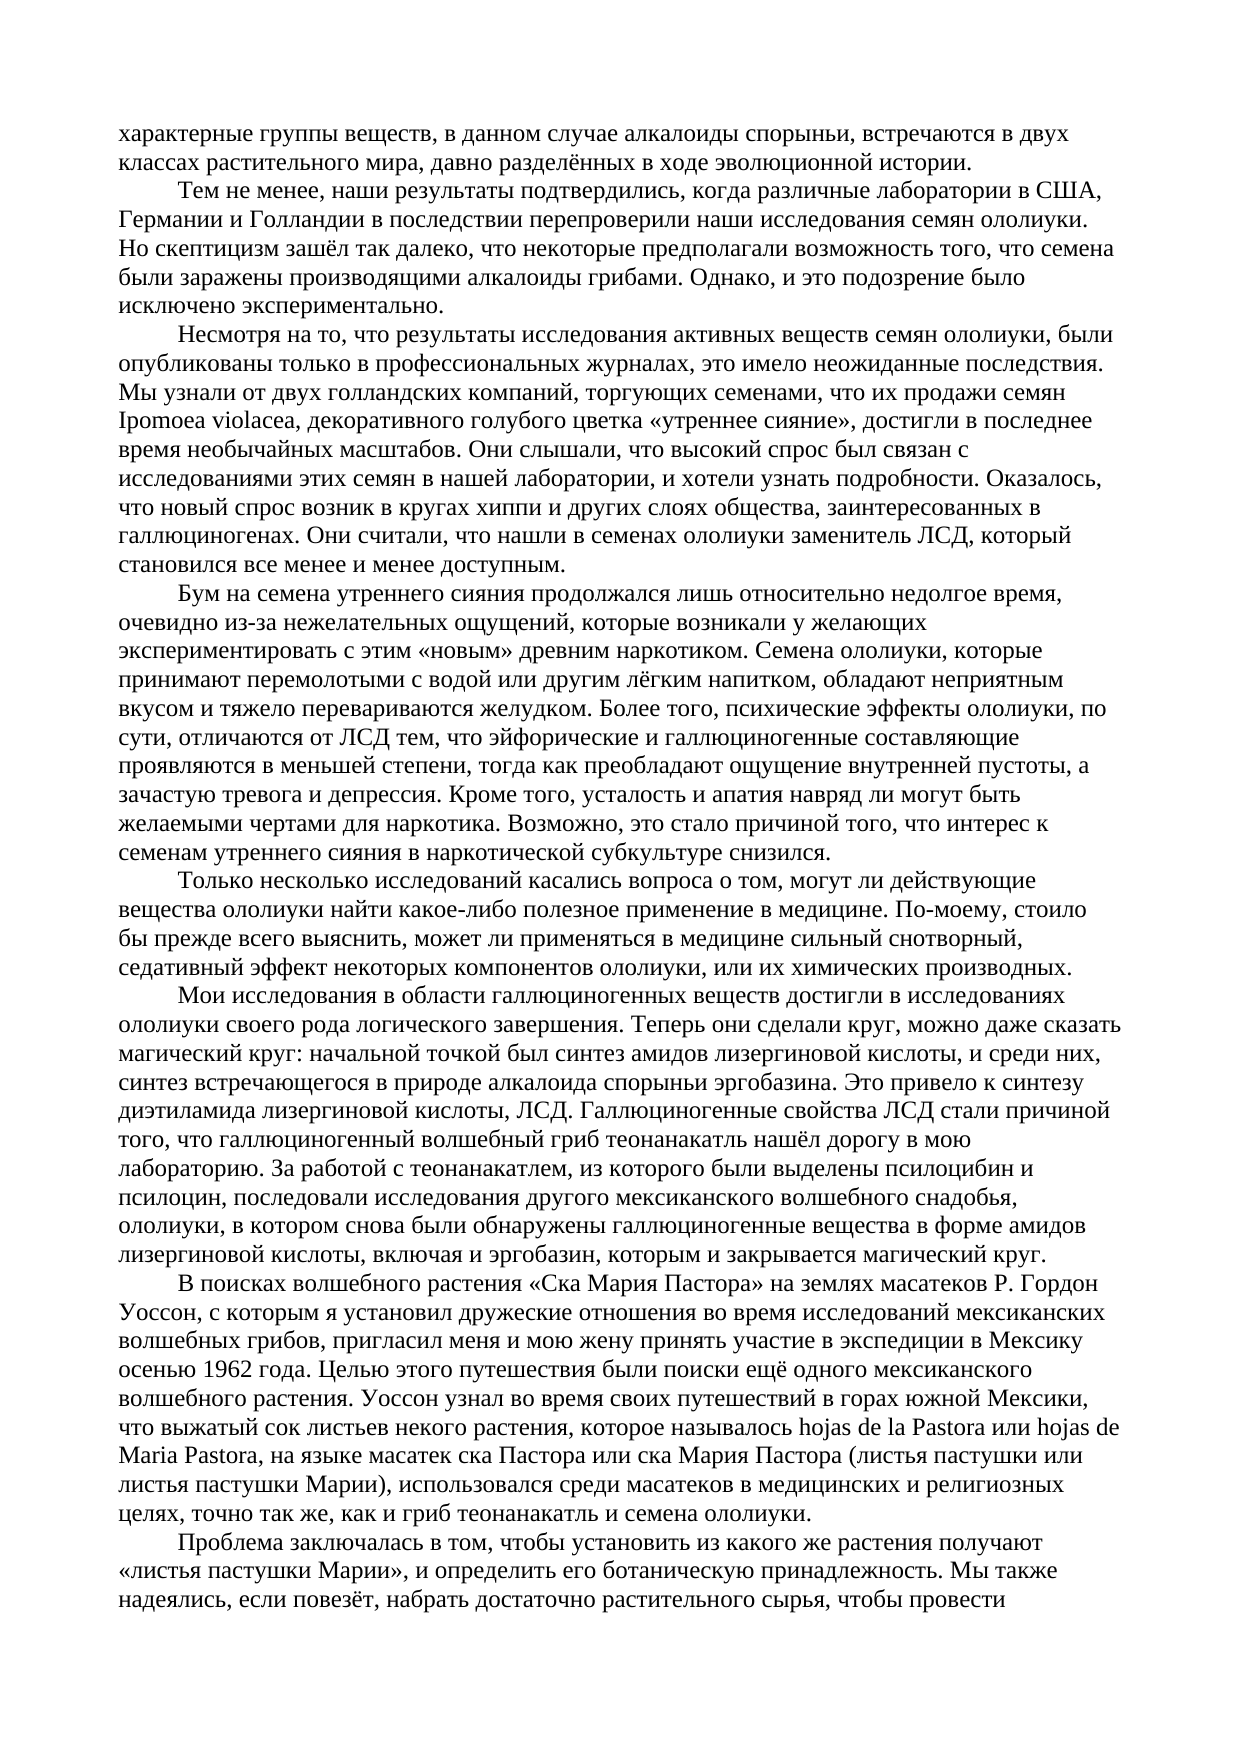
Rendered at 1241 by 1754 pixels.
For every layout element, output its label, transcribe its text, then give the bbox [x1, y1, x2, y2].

text Проблема заключалась в том, чтобы установить из какого же растения получают «листья пастушки Марии», и определить его ботаническую принадлежность. Мы также надеялись, если повезёт, набрать достаточно растительного сырья, чтобы провести [118, 1527, 1122, 1613]
text В поисках волшебного растения «Ска Мария Пастора» на землях масатеков Р. Гордон Уоссон, с которым я установил дружеские отношения во время исследований мексиканских волшебных грибов, пригласил меня и мою жену принять участие в экспедиции в Мексику осенью 1962 года. Целью этого путешествия были поиски ещё одного мексиканского волшебного растения. Уоссон узнал во время своих путешествий в горах южной Мексики, что выжатый сок листьев некого растения, которое называлось hojas de la Pastora или hojas de Maria Pastora, на языке масатек ска Пастора или ска Мария Пастора (листья пастушки или листья пастушки Марии), использовался среди масатеков в медицинских и религиозных целях, точно так же, как и гриб теонанакатль и семена ололиуки. [118, 1268, 1122, 1527]
text характерные группы веществ, в данном случае алкалоиды спорыньи, встречаются в двух классах растительного мира, давно разделённых в ходе эволюционной истории. [118, 118, 1122, 176]
text Мои исследования в области галлюциногенных веществ достигли в исследованиях ололиуки своего рода логического завершения. Теперь они сделали круг, можно даже сказать магический круг: начальной точкой был синтез амидов лизергиновой кислоты, и среди них, синтез встречающегося в природе алкалоида спорыньи эргобазина. Это привело к синтезу диэтиламида лизергиновой кислоты, ЛСД. Галлюциногенные свойства ЛСД стали причиной того, что галлюциногенный волшебный гриб теонанакатль нашёл дорогу в мою лабораторию. За работой с теонанакатлем, из которого были выделены псилоцибин и псилоцин, последовали исследования другого мексиканского волшебного снадобья, ололиуки, в котором снова были обнаружены галлюциногенные вещества в форме амидов лизергиновой кислоты, включая и эргобазин, которым и закрывается магический круг. [118, 981, 1122, 1268]
text Бум на семена утреннего сияния продолжался лишь относительно недолгое время, очевидно из-за нежелательных ощущений, которые возникали у желающих экспериментировать с этим «новым» древним наркотиком. Семена ололиуки, которые принимают перемолотыми с водой или другим лёгким напитком, обладают неприятным вкусом и тяжело перевариваются желудком. Более того, психические эффекты ололиуки, по сути, отличаются от ЛСД тем, что эйфорические и галлюциногенные составляющие проявляются в меньшей степени, тогда как преобладают ощущение внутренней пустоты, а зачастую тревога и депрессия. Кроме того, усталость и апатия навряд ли могут быть желаемыми чертами для наркотика. Возможно, это стало причиной того, что интерес к семенам утреннего сияния в наркотической субкультуре снизился. [118, 578, 1122, 866]
text Только несколько исследований касались вопроса о том, могут ли действующие вещества ололиуки найти какое-либо полезное применение в медицине. По-моему, стоило бы прежде всего выяснить, может ли применяться в медицине сильный снотворный, седативный эффект некоторых компонентов ололиуки, или их химических производных. [118, 866, 1122, 981]
text Несмотря на то, что результаты исследования активных веществ семян ололиуки, были опубликованы только в профессиональных журналах, это имело неожиданные последствия. Мы узнали от двух голландских компаний, торгующих семенами, что их продажи семян Ipomoea violacea, декоративного голубого цветка «утреннее сияние», достигли в последнее время необычайных масштабов. Они слышали, что высокий спрос был связан с исследованиями этих семян в нашей лаборатории, и хотели узнать подробности. Оказалось, что новый спрос возник в кругах хиппи и других слоях общества, заинтересованных в галлюциногенах. Они считали, что нашли в семенах ололиуки заменитель ЛСД, который становился все менее и менее доступным. [118, 319, 1122, 578]
text Тем не менее, наши результаты подтвердились, когда различные лаборатории в США, Германии и Голландии в последствии перепроверили наши исследования семян ололиуки. Но скептицизм зашёл так далеко, что некоторые предполагали возможность того, что семена были заражены производящими алкалоиды грибами. Однако, и это подозрение было исключено экспериментально. [118, 176, 1122, 319]
